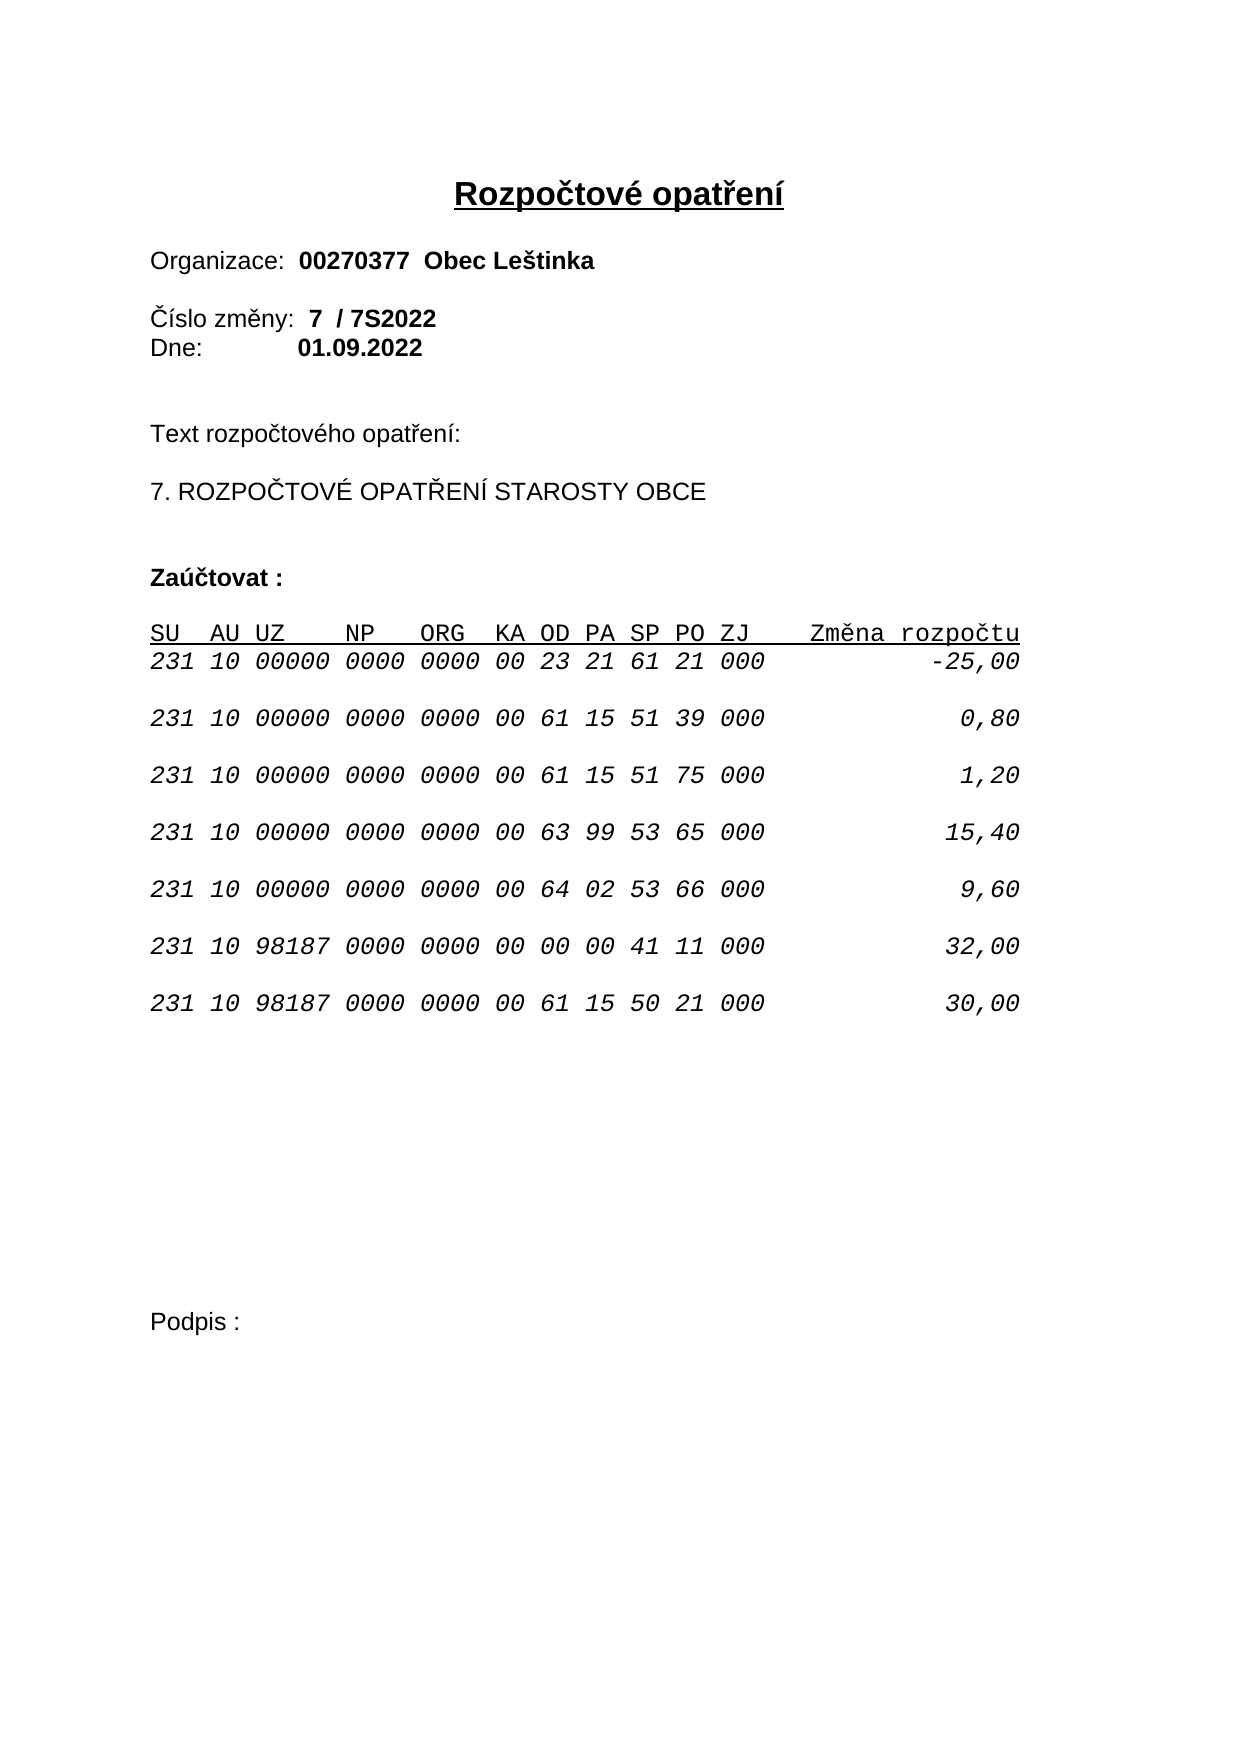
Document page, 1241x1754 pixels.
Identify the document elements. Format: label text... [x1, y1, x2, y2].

text 231 10 98187 0000 0000 00 61 15 50 21 000 30,00 [150, 991, 1087, 1019]
text 231 10 00000 0000 0000 00 64 02 53 66 000 9,60 [150, 877, 1087, 905]
text 231 10 00000 0000 0000 00 63 99 53 65 000 15,40 [150, 820, 1087, 848]
text 7. ROZPOČTOVÉ OPATŘENÍ STAROSTY OBCE [150, 476, 1087, 505]
text Zaúčtovat : [150, 563, 1087, 591]
text Organizace: 00270377 Obec Leštinka [150, 242, 1087, 275]
text Číslo změny: 7 / 7S2022 [150, 304, 1087, 333]
text 231 10 00000 0000 0000 00 61 15 51 39 000 0,80 [150, 706, 1087, 734]
text Text rozpočtového opatření: [150, 419, 1087, 448]
text Podpis : [150, 1307, 1087, 1336]
text SU AU UZ NP ORG KA OD PA SP PO ZJ Změna rozpočtu [150, 620, 1087, 648]
text Dne: 01.09.2022 [150, 333, 1087, 361]
text 231 10 00000 0000 0000 00 23 21 61 21 000 -25,00 [150, 648, 1087, 677]
text 231 10 00000 0000 0000 00 61 15 51 75 000 1,20 [150, 763, 1087, 791]
text 231 10 98187 0000 0000 00 00 00 41 11 000 32,00 [150, 934, 1087, 962]
text Rozpočtové opatření [150, 174, 1087, 213]
